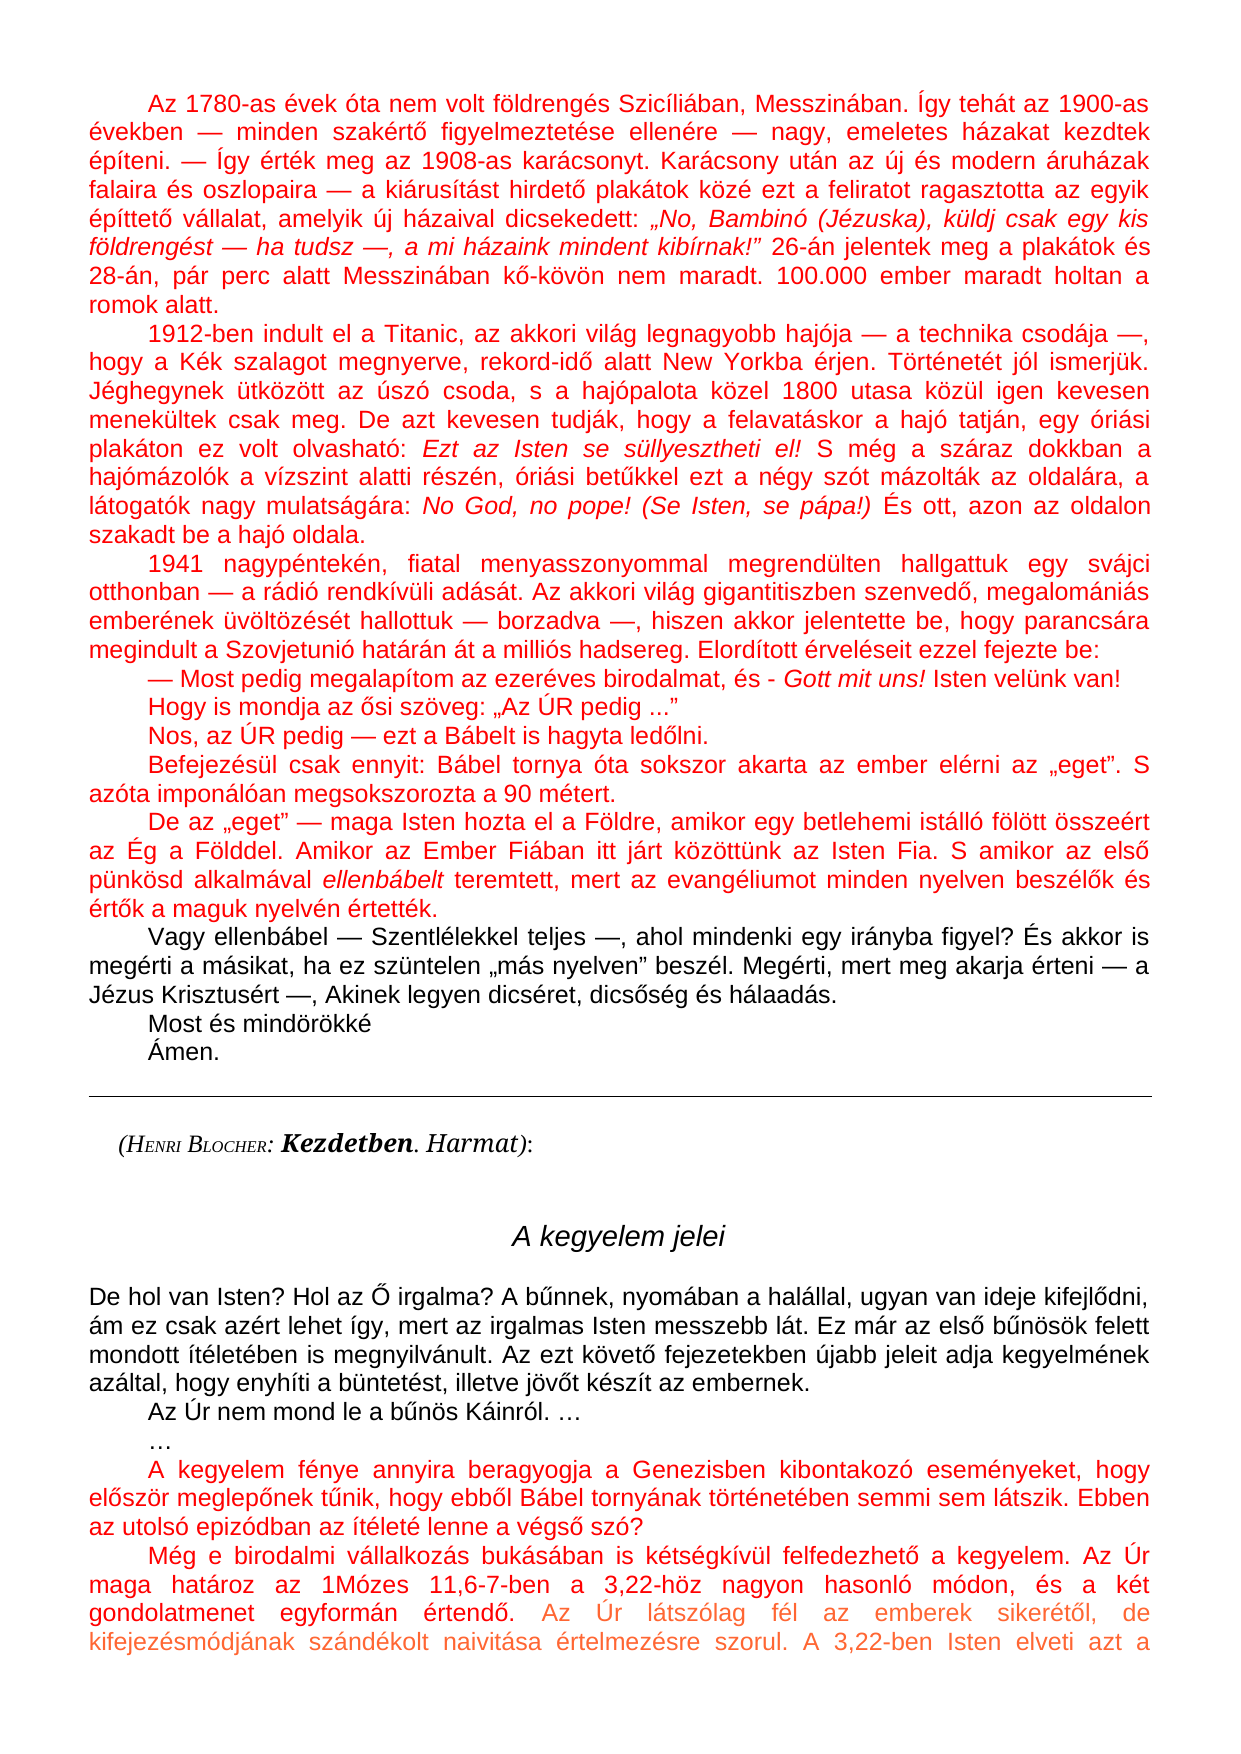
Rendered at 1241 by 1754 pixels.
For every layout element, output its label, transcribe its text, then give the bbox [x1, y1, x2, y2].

text 1912-ben indult el a Titanic, az akkori világ legnagyobb hajója — a technika csodája —, hogy a Kék szalagot megnyerve, rekord-idő alatt New Yorkba érjen. Történetét jól ismerjük. Jéghegynek ütközött az úszó csoda, s a hajópalota közel 1800 utasa közül igen kevesen menekültek csak meg. De azt kevesen tudják, hogy a felavatáskor a hajó tatján, egy óriási plakáton ez volt olvasható: Ezt az Isten se süllyesztheti el! S még a száraz dokkban a hajómázolók a vízszint alatti részén, óriási betűkkel ezt a négy szót mázolták az oldalára, a látogatók nagy mulatságára: No God, no pope! (Se Isten, se pápa!) És ott, azon az oldalon szakadt be a hajó oldala. [88, 318, 1152, 548]
text Hogy is mondja az ősi szöveg: „Az ÚR pedig ...” [88, 692, 1152, 721]
text Most és mindörökké [88, 1008, 1152, 1037]
text (Henri Blocher: Kezdetben. Harmat): [88, 1097, 1152, 1189]
text — Most pedig megalapítom az ezeréves birodalmat, és - Gott mit uns! Isten velünk van! [88, 663, 1152, 692]
text A kegyelem jelei [88, 1219, 1152, 1253]
text Az Úr nem mond le a bűnös Káinról. … [88, 1397, 1152, 1426]
text De az „eget” — maga Isten hozta el a Földre, amikor egy betlehemi istálló fölött összeért az Ég a Földdel. Amikor az Ember Fiában itt járt közöttünk az Isten Fia. S amikor az első pünkösd alkalmával ellenbábelt teremtett, mert az evangéliumot minden nyelven beszélők és értők a maguk nyelvén értették. [88, 807, 1152, 922]
text Nos, az ÚR pedig — ezt a Bábelt is hagyta ledőlni. [88, 721, 1152, 750]
text A kegyelem fénye annyira beragyogja a Genezisben kibontakozó eseményeket, hogy először meglepőnek tűnik, hogy ebből Bábel tornyának történetében semmi sem látszik. Ebben az utolsó epizódban az ítéleté lenne a végső szó? [88, 1455, 1152, 1541]
text De hol van Isten? Hol az Ő irgalma? A bűnnek, nyomában a halállal, ugyan van ideje kifejlődni, ám ez csak azért lehet így, mert az irgalmas Isten messzebb lát. Ez már az első bűnösök felett mondott ítéletében is megnyilvánult. Az ezt követő fejezetekben újabb jeleit adja kegyelmének azáltal, hogy enyhíti a büntetést, illetve jövőt készít az embernek. [88, 1282, 1152, 1397]
text Befejezésül csak ennyit: Bábel tornya óta sokszor akarta az ember elérni az „eget”. S azóta imponálóan megsokszorozta a 90 métert. [88, 750, 1152, 807]
text Még e birodalmi vállalkozás bukásában is kétségkívül felfedezhető a kegyelem. Az Úr maga határoz az 1Mózes 11,6-7-ben a 3,22-höz nagyon hasonló módon, és a két gondolatmenet egyformán értendő. Az Úr látszólag fél az emberek sikerétől, de kifejezésmódjának szándékolt naivitása értelmezésre szorul. A 3,22-ben Isten elveti azt a [88, 1541, 1152, 1656]
text Az 1780-as évek óta nem volt földrengés Szicíliában, Messzinában. Így tehát az 1900-as években — minden szakértő figyelmeztetése ellenére — nagy, emeletes házakat kezdtek építeni. — Így érték meg az 1908-as karácsonyt. Karácsony után az új és modern áruházak falaira és oszlopaira — a kiárusítást hirdető plakátok közé ezt a feliratot ragasztotta az egyik építtető vállalat, amelyik új házaival dicsekedett: „No, Bambinó (Jézuska), küldj csak egy kis földrengést — ha tudsz —, a mi házaink mindent kibírnak!” 26-án jelentek meg a plakátok és 28-án, pár perc alatt Messzinában kő-kövön nem maradt. 100.000 ember maradt holtan a romok alatt. [88, 88, 1152, 318]
text … [88, 1426, 1152, 1455]
text 1941 nagypéntekén, fiatal menyasszonyommal megrendülten hallgattuk egy svájci otthonban — a rádió rendkívüli adását. Az akkori világ gigantitiszben szenvedő, megalomániás emberének üvöltözését hallottuk — borzadva —, hiszen akkor jelentette be, hogy parancsára megindult a Szovjetunió határán át a milliós hadsereg. Elordított érveléseit ezzel fejezte be: [88, 548, 1152, 663]
text Ámen. [88, 1037, 1152, 1066]
text Vagy ellenbábel — Szentlélekkel teljes —, ahol mindenki egy irányba figyel? És akkor is megérti a másikat, ha ez szüntelen „más nyelven” beszél. Megérti, mert meg akarja érteni — a Jézus Krisztusért —, Akinek legyen dicséret, dicsőség és hálaadás. [88, 922, 1152, 1008]
